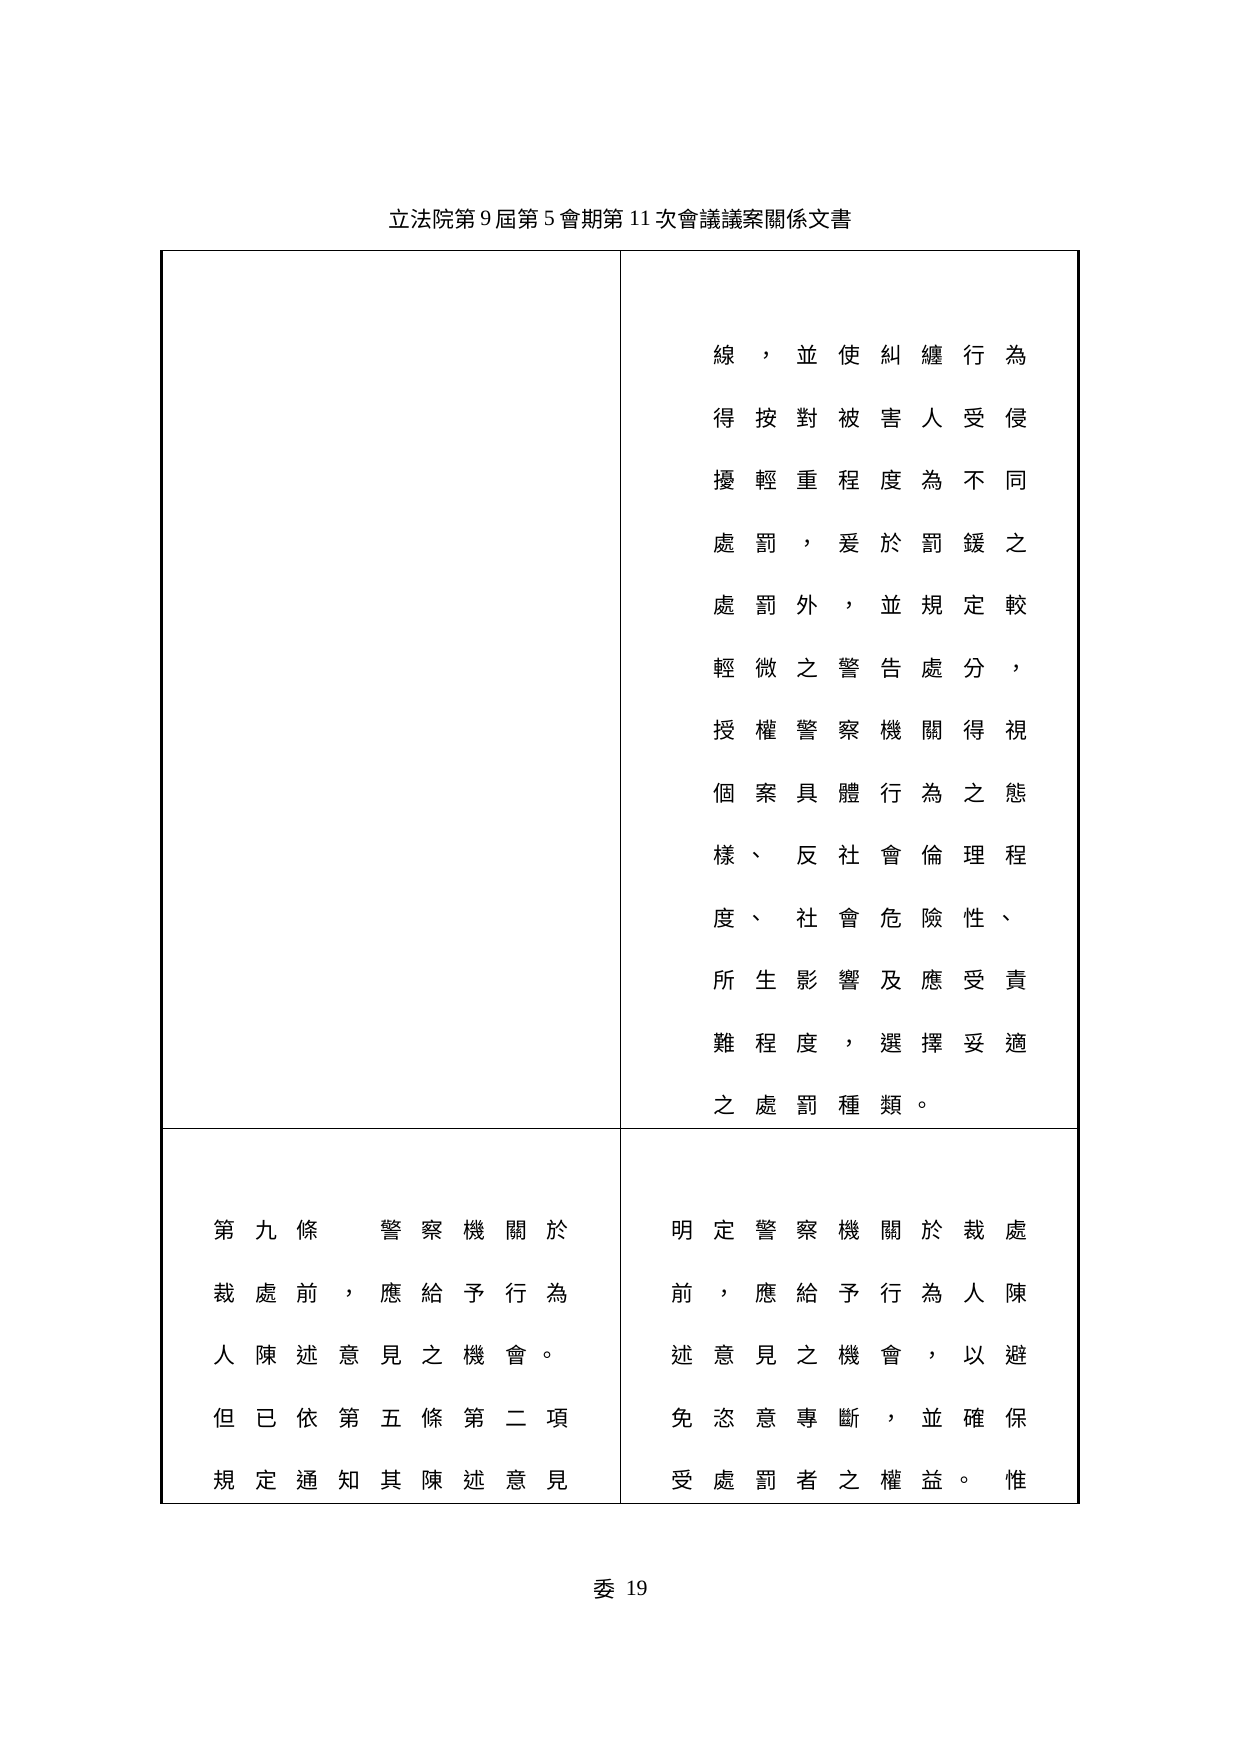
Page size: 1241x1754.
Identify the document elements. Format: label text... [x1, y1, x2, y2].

table_cell [163, 251, 620, 1128]
table_cell 第九條 警察機關於裁處前，應給予行為人陳述意見之機會。但已依第五條第二項規定通知其陳述意見 [163, 1129, 620, 1503]
table_cell 明定警察機關於裁處前，應給予行為人陳述意見之機會，以避免恣意專斷，並確保受處罰者之權益。惟 [621, 1129, 1077, 1503]
table_cell 線，並使糾纏行為得按對被害人受侵擾輕重程度為不同處罰，爰於罰鍰之處罰外，並規定較輕微之警告處分，授權警察機關得視個案具體行為之態樣、反社會倫理程度、社會危險性、所生影響及應受責難程度，選擇妥適之處罰種類。 [621, 251, 1077, 1128]
